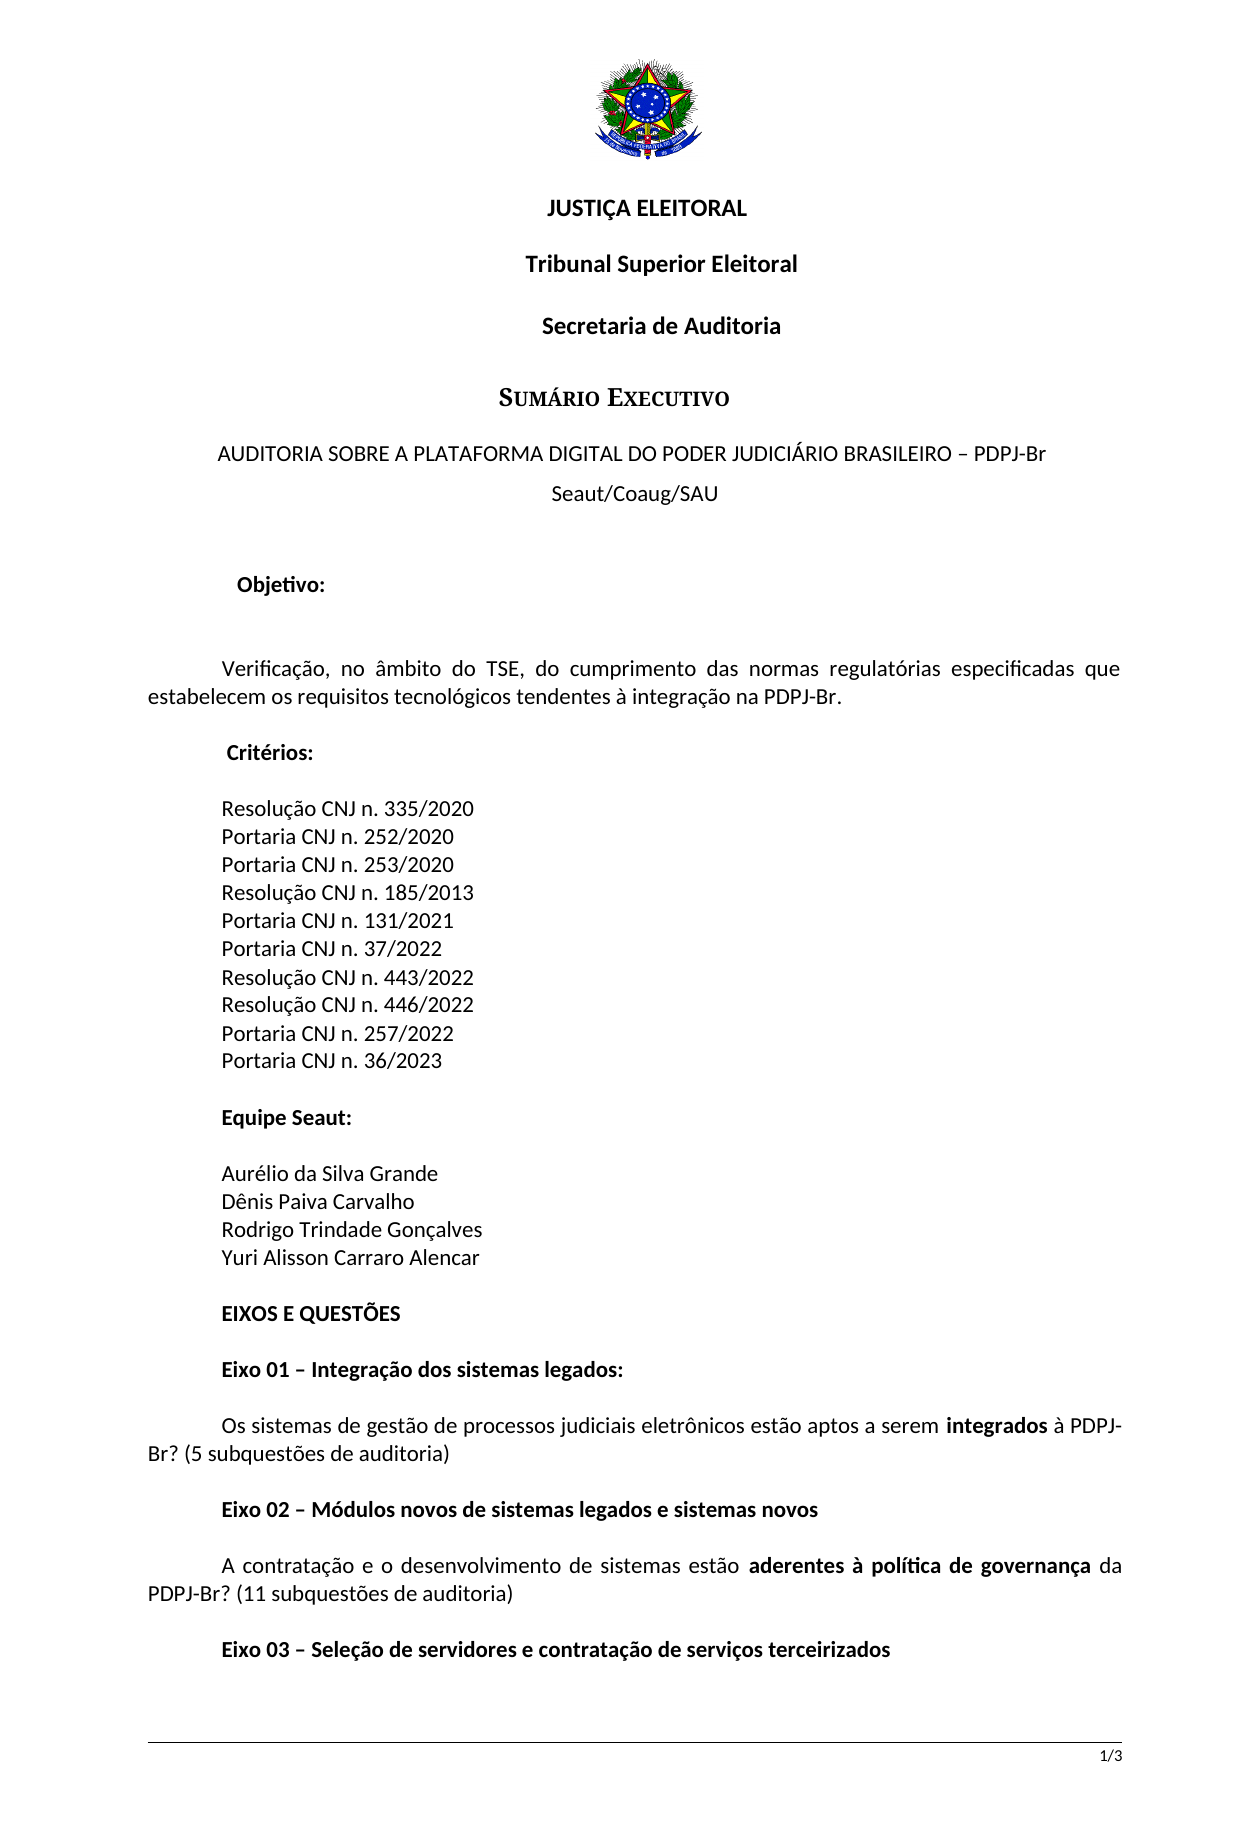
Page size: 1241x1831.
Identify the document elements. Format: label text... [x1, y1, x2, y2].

text Rodrigo Trindade Gonçalves [148, 1215, 1122, 1243]
text Portaria CNJ n. 131/2021 [148, 907, 1122, 934]
text A contratação e o desenvolvimento de sistemas estão aderentes à política de governança da PDPJ-Br? (11 subquestões de auditoria) [148, 1551, 1122, 1607]
list AUDITORIA SOBRE A PLATAFORMA DIGITAL DO PODER JUDICIÁRIO BRASILEIRO – PDPJ-Br [148, 439, 1122, 467]
text Verificação, no âmbito do TSE, do cumprimento das normas regulatórias especificadas que estabelecem os requisitos tecnológicos tendentes à integração na PDPJ-Br. [148, 654, 1122, 710]
text Portaria CNJ n. 252/2020 [148, 822, 1122, 851]
text Critérios: [148, 738, 1122, 766]
list Seaut/Coaug/SAU [148, 479, 1122, 507]
text Resolução CNJ n. 185/2013 [148, 878, 1122, 907]
text Dênis Paiva Carvalho [148, 1187, 1122, 1215]
text Equipe Seaut: [148, 1103, 1122, 1131]
text Eixo 03 – Seleção de servidores e contratação de serviços terceirizados [148, 1635, 1122, 1663]
text Portaria CNJ n. 257/2022 [148, 1019, 1122, 1047]
text Objetivo: [221, 570, 1122, 598]
table_header JUSTIÇA ELEITORAL Tribunal Superior Eleitoral Secretaria de Auditoria [185, 44, 1109, 380]
text Portaria CNJ n. 37/2022 [148, 934, 1122, 963]
text Portaria CNJ n. 36/2023 [148, 1047, 1122, 1075]
text Yuri Alisson Carraro Alencar [148, 1243, 1122, 1271]
text Portaria CNJ n. 253/2020 [148, 851, 1122, 878]
table_header [161, 44, 185, 380]
text Sumário Executivo [148, 380, 1081, 414]
text Resolução CNJ n. 446/2022 [148, 991, 1122, 1019]
text Eixo 02 – Módulos novos de sistemas legados e sistemas novos [148, 1495, 1122, 1523]
text EIXOS E QUESTÕES [148, 1299, 1122, 1327]
text Resolução CNJ n. 443/2022 [148, 963, 1122, 991]
text Aurélio da Silva Grande [148, 1159, 1122, 1187]
text Resolução CNJ n. 335/2020 [148, 794, 1122, 822]
text Eixo 01 – Integração dos sistemas legados: [148, 1355, 1122, 1383]
text Os sistemas de gestão de processos judiciais eletrônicos estão aptos a serem integrados à PDPJ-Br? (5 subquestões de auditoria) [148, 1411, 1122, 1467]
